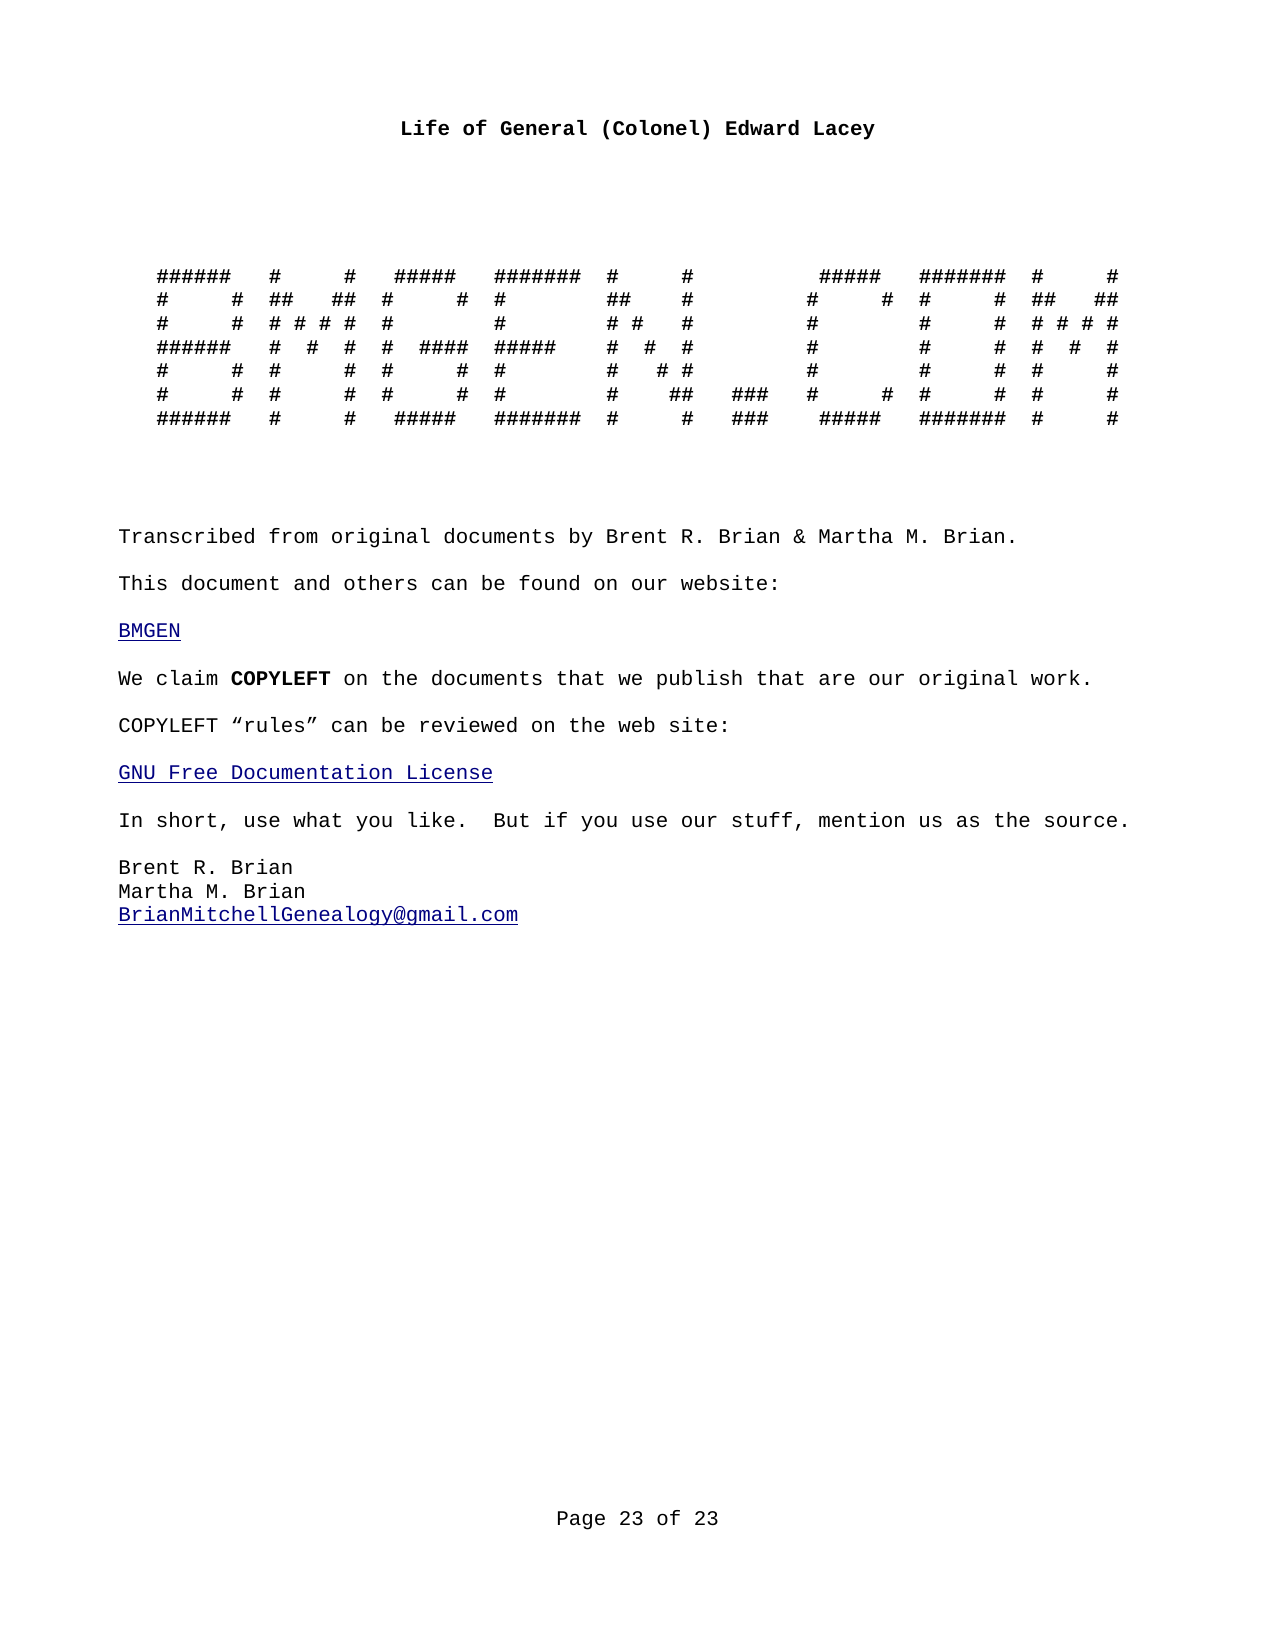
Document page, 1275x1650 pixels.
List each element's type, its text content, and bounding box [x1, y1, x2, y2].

text # # # # # # # # # # # # # # # [118, 360, 1157, 384]
text ###### # # ##### ####### # # ##### ####### # # [118, 266, 1157, 289]
text Martha M. Brian [118, 881, 1157, 904]
text ###### # # ##### ####### # # ### ##### ####### # # [118, 408, 1157, 431]
text ###### # # # # #### ##### # # # # # # # # # [118, 337, 1157, 360]
text Transcribed from original documents by Brent R. Brian & Martha M. Brian. [118, 526, 1157, 549]
text We claim COPYLEFT on the documents that we publish that are our original work. [118, 668, 1157, 691]
text BrianMitchellGenealogy@gmail.com [118, 904, 1157, 928]
text # # # # # # # # # # # # # # # # # # [118, 313, 1157, 337]
text GNU Free Documentation License [118, 762, 1157, 786]
text COPYLEFT “rules” can be reviewed on the web site: [118, 715, 1157, 739]
text BMGEN [118, 621, 1157, 644]
text Brent R. Brian [118, 857, 1157, 881]
text In short, use what you like. But if you use our stuff, mention us as the source. [118, 810, 1157, 833]
text # # ## ## # # # ## # # # # # ## ## [118, 289, 1157, 313]
text This document and others can be found on our website: [118, 573, 1157, 597]
text # # # # # # # # ## ### # # # # # # [118, 384, 1157, 408]
